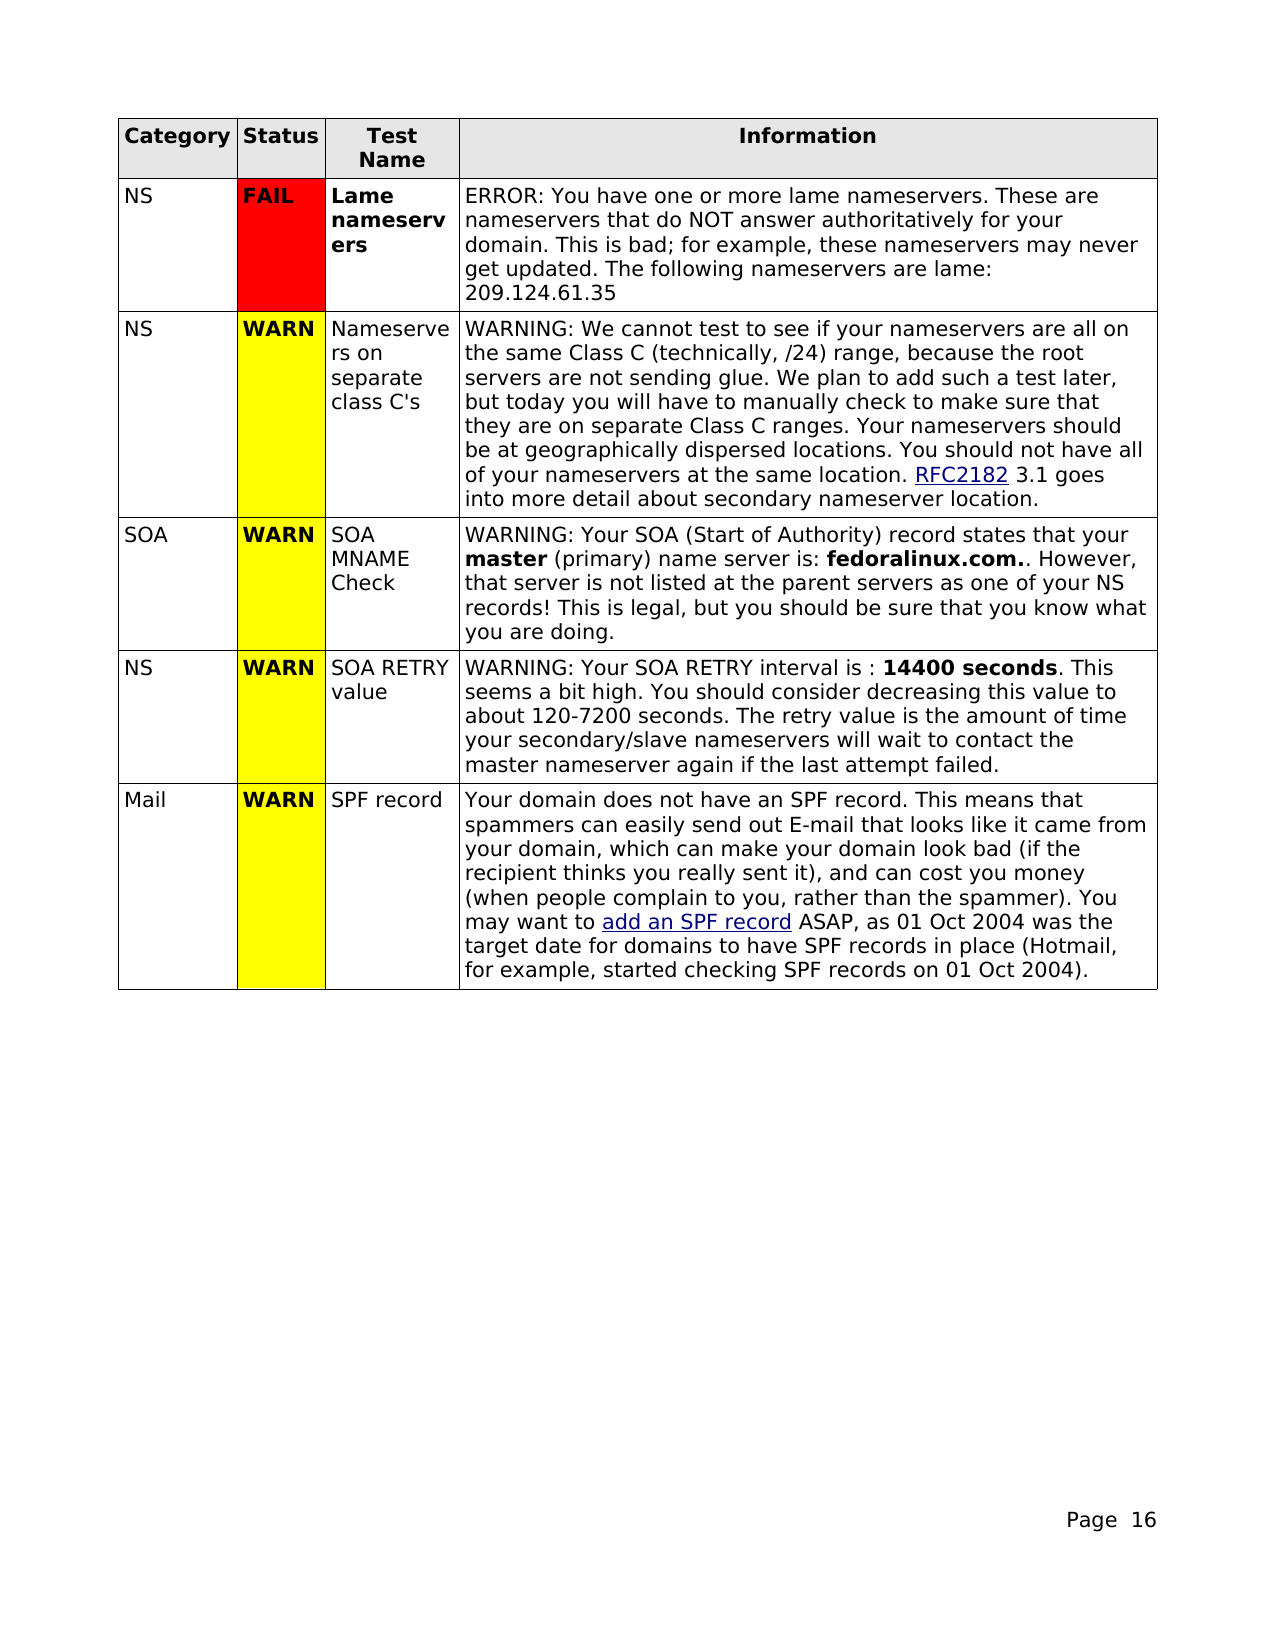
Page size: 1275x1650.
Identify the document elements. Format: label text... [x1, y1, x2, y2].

table_header Test Name [326, 119, 459, 178]
table_cell SPF record [326, 784, 459, 988]
table_cell Nameservers on separate class C's [326, 312, 459, 517]
table_cell SOA [119, 518, 237, 650]
table_cell NS [119, 651, 237, 783]
table_header Information [460, 119, 1157, 178]
table_cell WARNING: Your SOA (Start of Authority) record states that your master (primary) name server is: fedoralinux.com.. However, that server is not listed at the parent servers as one of your NS records! This is legal, but you should be sure that you know what you are doing. [460, 518, 1157, 650]
table_cell FAIL [238, 179, 325, 311]
table_header Category [119, 119, 237, 178]
table_header Status [238, 119, 325, 178]
table_cell WARN [238, 312, 325, 517]
table_cell SOA RETRY value [326, 651, 459, 783]
table_cell WARN [238, 784, 325, 988]
table_cell Lame nameservers [326, 179, 459, 311]
table_cell SOA MNAME Check [326, 518, 459, 650]
table_cell Your domain does not have an SPF record. This means that spammers can easily send out E-mail that looks like it came from your domain, which can make your domain look bad (if the recipient thinks you really sent it), and can cost you money (when people complain to you, rather than the spammer). You may want to add an SPF record ASAP, as 01 Oct 2004 was the target date for domains to have SPF records in place (Hotmail, for example, started checking SPF records on 01 Oct 2004). [460, 784, 1157, 988]
table_cell NS [119, 312, 237, 517]
table_cell WARNING: We cannot test to see if your nameservers are all on the same Class C (technically, /24) range, because the root servers are not sending glue. We plan to add such a test later, but today you will have to manually check to make sure that they are on separate Class C ranges. Your nameservers should be at geographically dispersed locations. You should not have all of your nameservers at the same location. RFC2182 3.1 goes into more detail about secondary nameserver location. [460, 312, 1157, 517]
table_cell WARN [238, 518, 325, 650]
table_cell ERROR: You have one or more lame nameservers. These are nameservers that do NOT answer authoritatively for your domain. This is bad; for example, these nameservers may never get updated. The following nameservers are lame: 209.124.61.35 [460, 179, 1157, 311]
table_cell WARN [238, 651, 325, 783]
table_cell Mail [119, 784, 237, 988]
table_cell NS [119, 179, 237, 311]
table_cell WARNING: Your SOA RETRY interval is : 14400 seconds. This seems a bit high. You should consider decreasing this value to about 120-7200 seconds. The retry value is the amount of time your secondary/slave nameservers will wait to contact the master nameserver again if the last attempt failed. [460, 651, 1157, 783]
